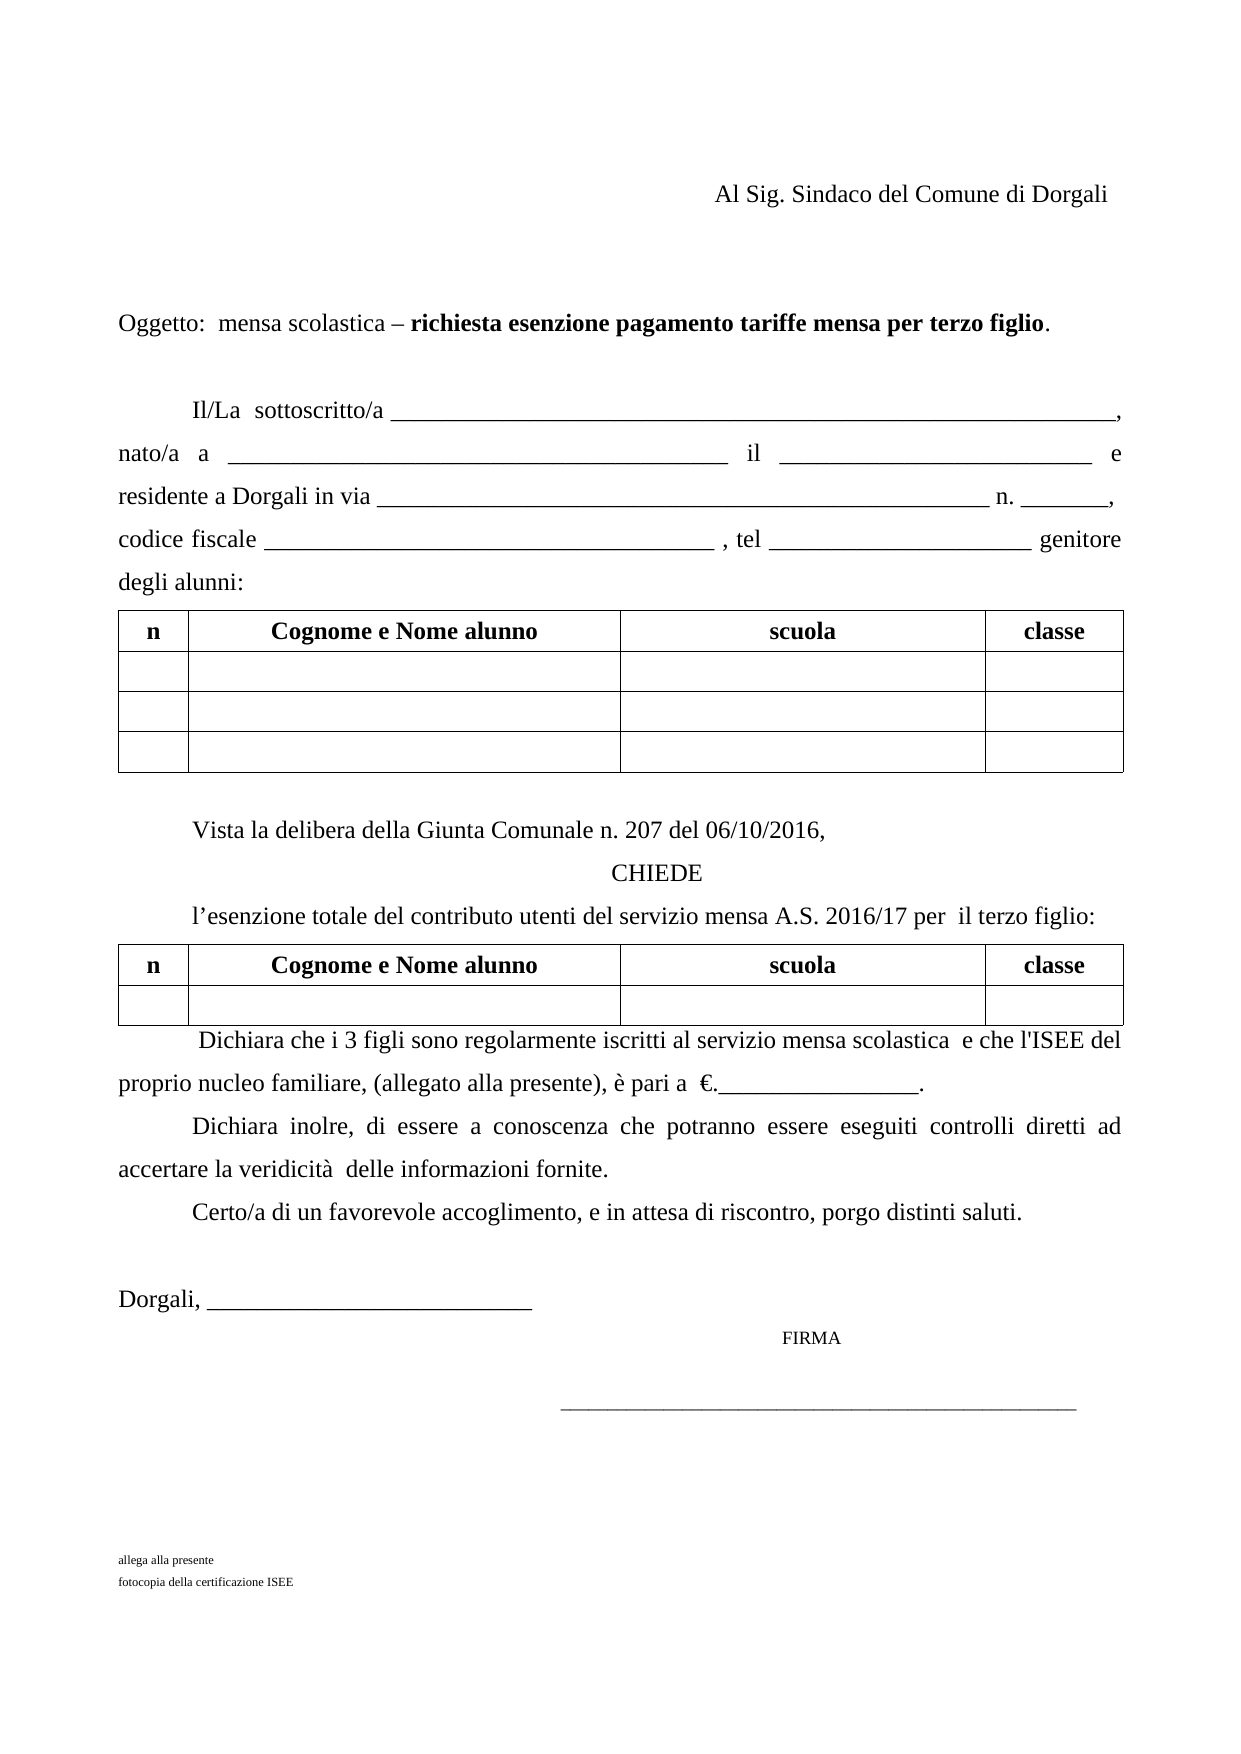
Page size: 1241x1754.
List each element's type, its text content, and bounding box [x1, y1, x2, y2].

table_header classe [986, 611, 1123, 651]
table_header classe [986, 945, 1123, 984]
text Il/La sottoscritto/a __________________________________________________________, nato/a a ________________________________________ il _________________________ e residente a Dorgali in via _________________________________________________ n. _______, [118, 395, 1122, 510]
table_header scuola [621, 945, 985, 984]
table_cell [119, 732, 188, 772]
text fotocopia della certificazione ISEE [118, 1574, 1122, 1589]
table_header Cognome e Nome alunno [189, 611, 620, 651]
table_header n [119, 945, 188, 984]
table_cell [621, 986, 985, 1025]
table_header n [119, 611, 188, 651]
table_cell [189, 692, 620, 731]
table_cell [986, 732, 1123, 772]
text FIRMA [118, 1327, 1122, 1348]
text Al Sig. Sindaco del Comune di Dorgali [118, 179, 1122, 208]
text CHIEDE [118, 858, 1122, 887]
text Dichiara inolre, di essere a conoscenza che potranno essere eseguiti controlli diretti ad accertare la veridicità delle informazioni fornite. [118, 1111, 1122, 1183]
text codice fiscale ____________________________________ , tel _____________________ genitore degli alunni: [118, 524, 1122, 596]
text Vista la delibera della Giunta Comunale n. 207 del 06/10/2016, [118, 815, 1122, 843]
table_cell [986, 692, 1123, 731]
table_cell [189, 986, 620, 1025]
table_cell [119, 652, 188, 691]
table_cell [119, 692, 188, 731]
table_cell [621, 692, 985, 731]
table_cell [621, 732, 985, 772]
text Dichiara che i 3 figli sono regolarmente iscritti al servizio mensa scolastica e che l'ISEE del proprio nucleo familiare, (allegato alla presente), è pari a €.________________. [118, 1026, 1122, 1097]
text Oggetto: mensa scolastica – richiesta esenzione pagamento tariffe mensa per terzo figlio. [118, 308, 1122, 337]
table_cell [621, 652, 985, 691]
table_header Cognome e Nome alunno [189, 945, 620, 984]
text l’esenzione totale del contributo utenti del servizio mensa A.S. 2016/17 per il terzo figlio: [118, 901, 1122, 930]
table_cell [189, 732, 620, 772]
table_cell [986, 652, 1123, 691]
table_header scuola [621, 611, 985, 651]
text Dorgali, __________________________ [118, 1284, 1122, 1312]
table_cell [189, 652, 620, 691]
text _______________________________________________________ [118, 1391, 1122, 1413]
text Certo/a di un favorevole accoglimento, e in attesa di riscontro, porgo distinti saluti. [118, 1197, 1122, 1226]
text allega alla presente [118, 1553, 1122, 1567]
table_cell [119, 986, 188, 1025]
table_cell [986, 986, 1123, 1025]
